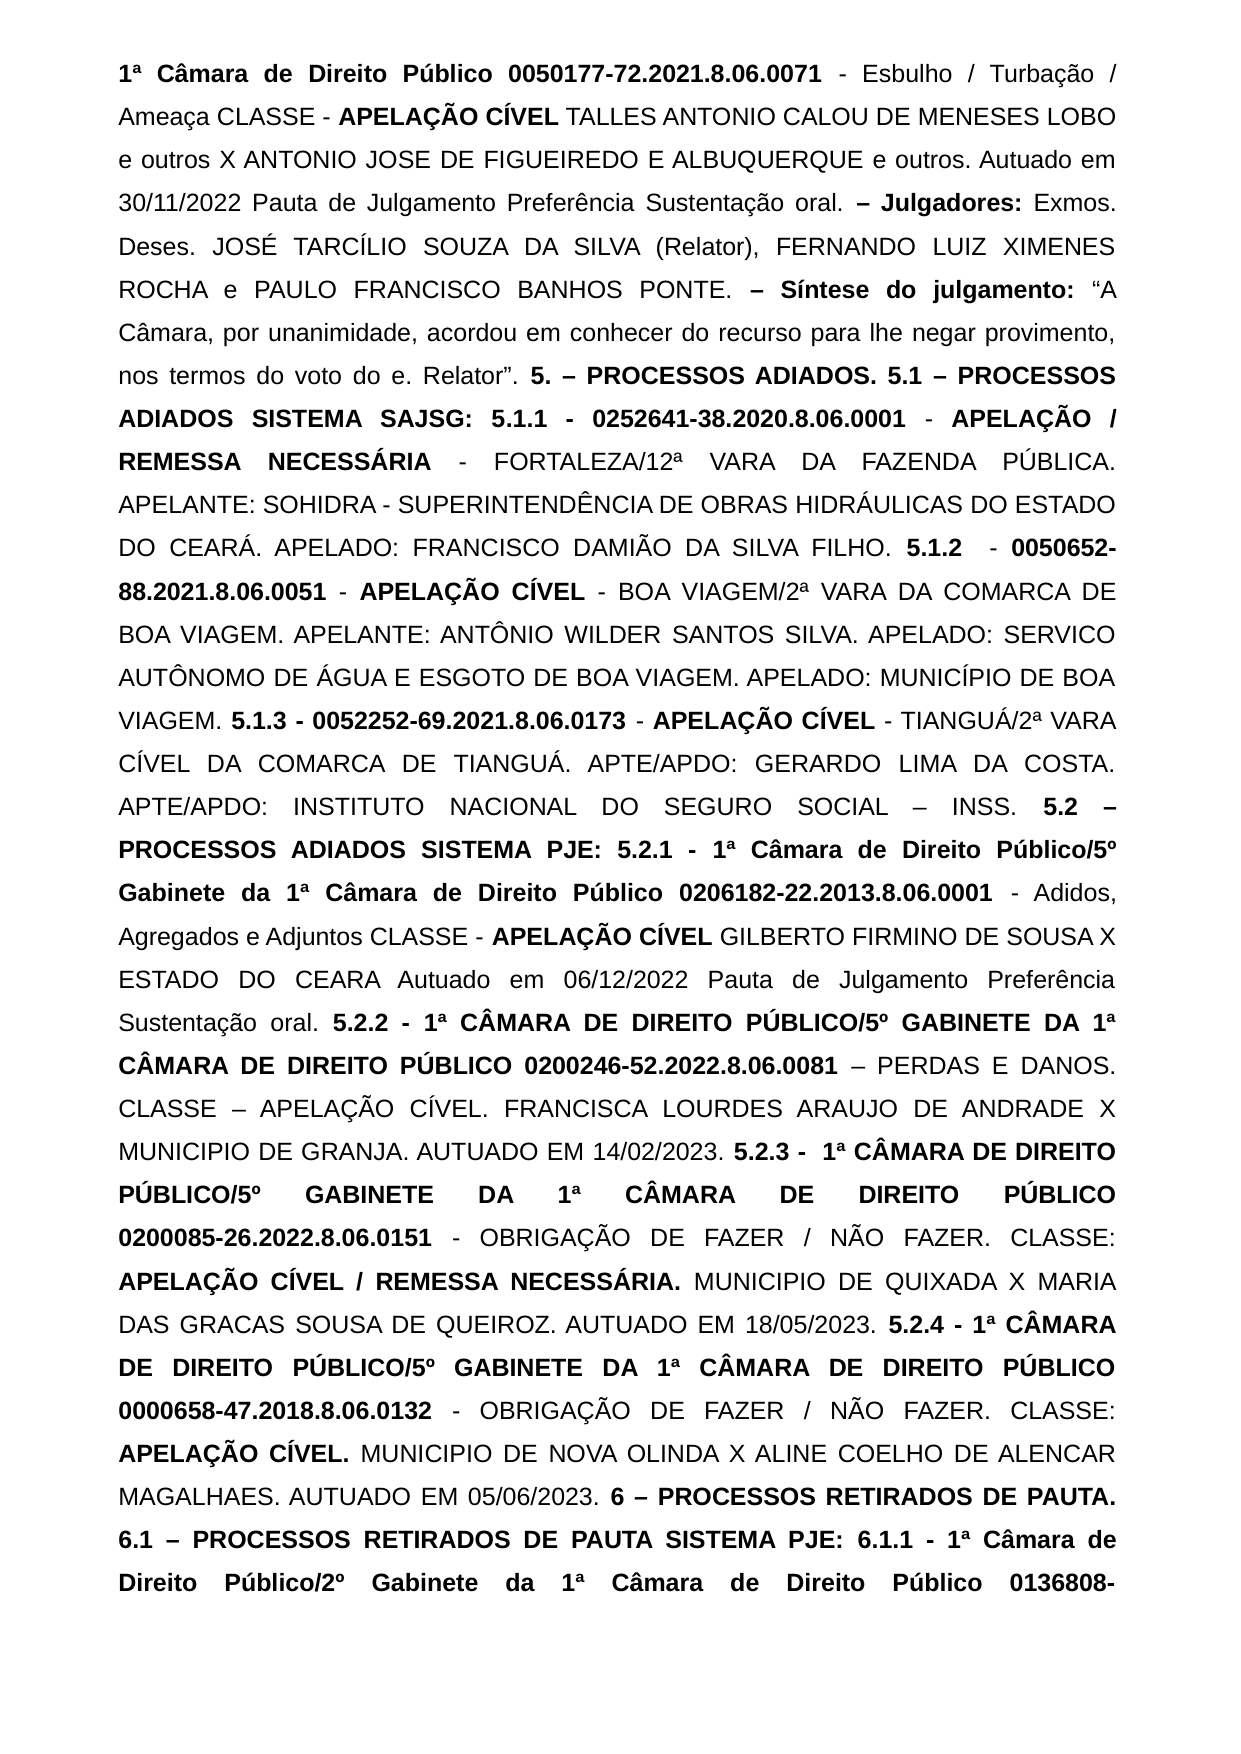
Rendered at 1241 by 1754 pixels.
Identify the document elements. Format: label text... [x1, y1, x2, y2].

text 1ª Câmara de Direito Público 0050177-72.2021.8.06.0071 - Esbulho / Turbação / Ameaça CLASSE - APELAÇÃO CÍVEL TALLES ANTONIO CALOU DE MENESES LOBO e outros X ANTONIO JOSE DE FIGUEIREDO E ALBUQUERQUE e outros. Autuado em 30/11/2022 Pauta de Julgamento Preferência Sustentação oral. – Julgadores: Exmos. Deses. JOSÉ TARCÍLIO SOUZA DA SILVA (Relator), FERNANDO LUIZ XIMENES ROCHA e PAULO FRANCISCO BANHOS PONTE. – Síntese do julgamento: “A Câmara, por unanimidade, acordou em conhecer do recurso para lhe negar provimento, nos termos do voto do e. Relator”. 5. – PROCESSOS ADIADOS. 5.1 – PROCESSOS ADIADOS SISTEMA SAJSG: 5.1.1 - 0252641-38.2020.8.06.0001 - APELAÇÃO / REMESSA NECESSÁRIA - FORTALEZA/12ª VARA DA FAZENDA PÚBLICA. APELANTE: SOHIDRA - SUPERINTENDÊNCIA DE OBRAS HIDRÁULICAS DO ESTADO DO CEARÁ. APELADO: FRANCISCO DAMIÃO DA SILVA FILHO. 5.1.2 - 0050652-88.2021.8.06.0051 - APELAÇÃO CÍVEL - BOA VIAGEM/2ª VARA DA COMARCA DE BOA VIAGEM. APELANTE: ANTÔNIO WILDER SANTOS SILVA. APELADO: SERVICO AUTÔNOMO DE ÁGUA E ESGOTO DE BOA VIAGEM. APELADO: MUNICÍPIO DE BOA VIAGEM. 5.1.3 - 0052252-69.2021.8.06.0173 - APELAÇÃO CÍVEL - TIANGUÁ/2ª VARA CÍVEL DA COMARCA DE TIANGUÁ. APTE/APDO: GERARDO LIMA DA COSTA. APTE/APDO: INSTITUTO NACIONAL DO SEGURO SOCIAL – INSS. 5.2 – PROCESSOS ADIADOS SISTEMA PJE: 5.2.1 - 1ª Câmara de Direito Público/5º Gabinete da 1ª Câmara de Direito Público 0206182-22.2013.8.06.0001 - Adidos, Agregados e Adjuntos CLASSE - APELAÇÃO CÍVEL GILBERTO FIRMINO DE SOUSA X ESTADO DO CEARA Autuado em 06/12/2022 Pauta de Julgamento Preferência Sustentação oral. 5.2.2 - 1ª CÂMARA DE DIREITO PÚBLICO/5º GABINETE DA 1ª CÂMARA DE DIREITO PÚBLICO 0200246-52.2022.8.06.0081 – PERDAS E DANOS. CLASSE – APELAÇÃO CÍVEL. FRANCISCA LOURDES ARAUJO DE ANDRADE X MUNICIPIO DE GRANJA. AUTUADO EM 14/02/2023. 5.2.3 - 1ª CÂMARA DE DIREITO PÚBLICO/5º GABINETE DA 1ª CÂMARA DE DIREITO PÚBLICO 0200085-26.2022.8.06.0151 - OBRIGAÇÃO DE FAZER / NÃO FAZER. CLASSE: APELAÇÃO CÍVEL / REMESSA NECESSÁRIA. MUNICIPIO DE QUIXADA X MARIA DAS GRACAS SOUSA DE QUEIROZ. AUTUADO EM 18/05/2023. 5.2.4 - 1ª CÂMARA DE DIREITO PÚBLICO/5º GABINETE DA 1ª CÂMARA DE DIREITO PÚBLICO 0000658-47.2018.8.06.0132 - OBRIGAÇÃO DE FAZER / NÃO FAZER. CLASSE: APELAÇÃO CÍVEL. MUNICIPIO DE NOVA OLINDA X ALINE COELHO DE ALENCAR MAGALHAES. AUTUADO EM 05/06/2023. 6 – PROCESSOS RETIRADOS DE PAUTA. 6.1 – PROCESSOS RETIRADOS DE PAUTA SISTEMA PJE: 6.1.1 - 1ª Câmara de Direito Público/2º Gabinete da 1ª Câmara de Direito Público 0136808- [118, 59, 1117, 1597]
